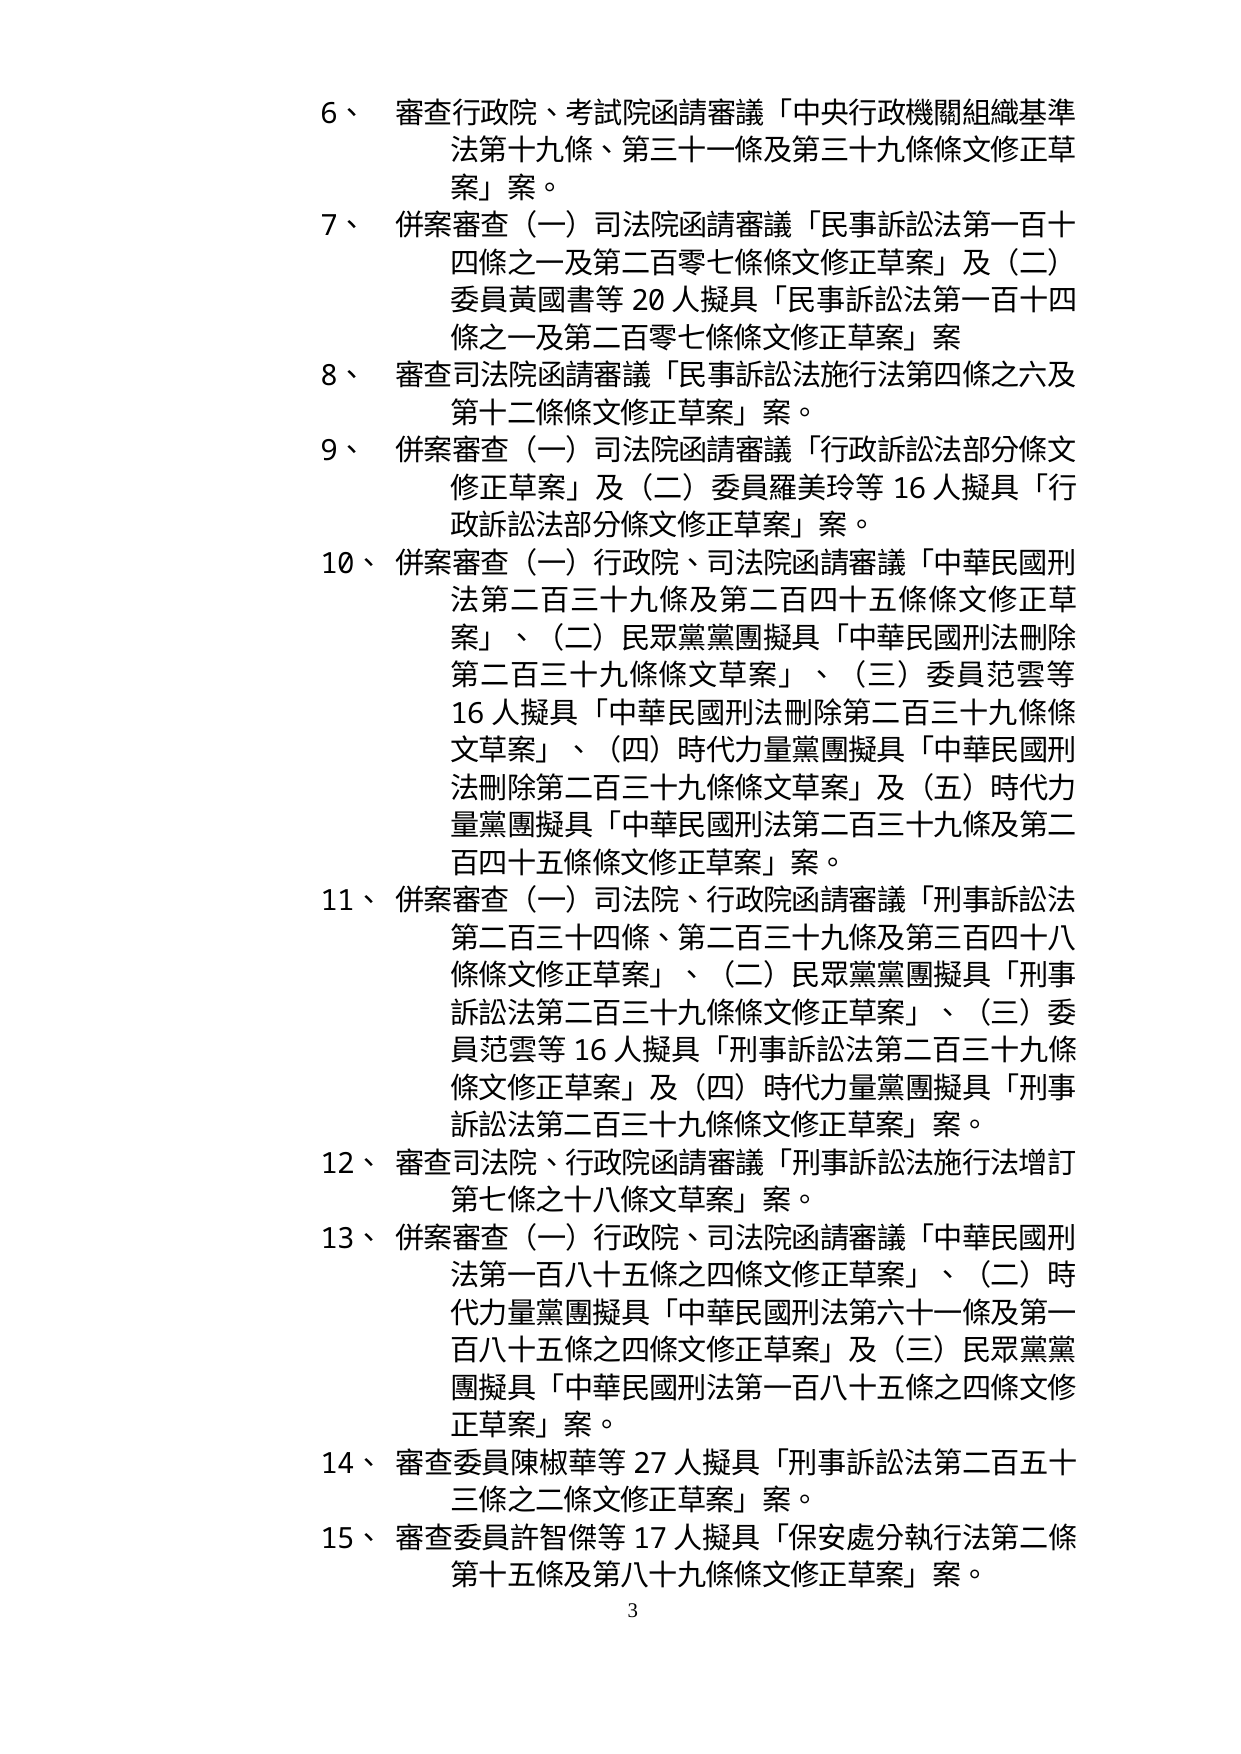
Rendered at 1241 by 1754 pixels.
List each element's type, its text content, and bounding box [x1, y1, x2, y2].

list 併案審查（一）司法院函請審議「民事訴訟法第一百十四條之一及第二百零七條條文修正草案」及（二）委員黃國書等20人擬具「民事訴訟法第一百十四條之一及第二百零七條條文修正草案」案 [320, 206, 1078, 356]
list 併案審查（一）行政院、司法院函請審議「中華民國刑法第二百三十九條及第二百四十五條條文修正草案」、（二）民眾黨黨團擬具「中華民國刑法刪除第二百三十九條條文草案」、（三）委員范雲等16人擬具「中華民國刑法刪除第二百三十九條條文草案」、（四）時代力量黨團擬具「中華民國刑法刪除第二百三十九條條文草案」及（五）時代力量黨團擬具「中華民國刑法第二百三十九條及第二百四十五條條文修正草案」案。 [320, 543, 1078, 881]
list 審查委員許智傑等17人擬具「保安處分執行法第二條、第十五條及第八十九條條文修正草案」案。 [320, 1518, 1078, 1593]
list 併案審查（一）司法院、行政院函請審議「刑事訴訟法第二百三十四條、第二百三十九條及第三百四十八條條文修正草案」、（二）民眾黨黨團擬具「刑事訴訟法第二百三十九條條文修正草案」、（三）委員范雲等16人擬具「刑事訴訟法第二百三十九條條文修正草案」及（四）時代力量黨團擬具「刑事訴訟法第二百三十九條條文修正草案」案。 [320, 881, 1078, 1143]
list 併案審查（一）司法院函請審議「行政訴訟法部分條文修正草案」及（二）委員羅美玲等16人擬具「行政訴訟法部分條文修正草案」案。 [320, 431, 1078, 543]
list 審查司法院函請審議「民事訴訟法施行法第四條之六及第十二條條文修正草案」案。 [320, 356, 1078, 431]
list 審查司法院、行政院函請審議「刑事訴訟法施行法增訂第七條之十八條文草案」案。 [320, 1143, 1078, 1218]
list 審查委員陳椒華等27人擬具「刑事訴訟法第二百五十三條之二條文修正草案」案。 [320, 1443, 1078, 1518]
list 併案審查（一）行政院、司法院函請審議「中華民國刑法第一百八十五條之四條文修正草案」、（二）時代力量黨團擬具「中華民國刑法第六十一條及第一百八十五條之四條文修正草案」及（三）民眾黨黨團擬具「中華民國刑法第一百八十五條之四條文修正草案」案。 [320, 1218, 1078, 1443]
list 審查行政院、考試院函請審議「中央行政機關組織基準法第十九條、第三十一條及第三十九條條文修正草案」案。 [320, 93, 1078, 206]
